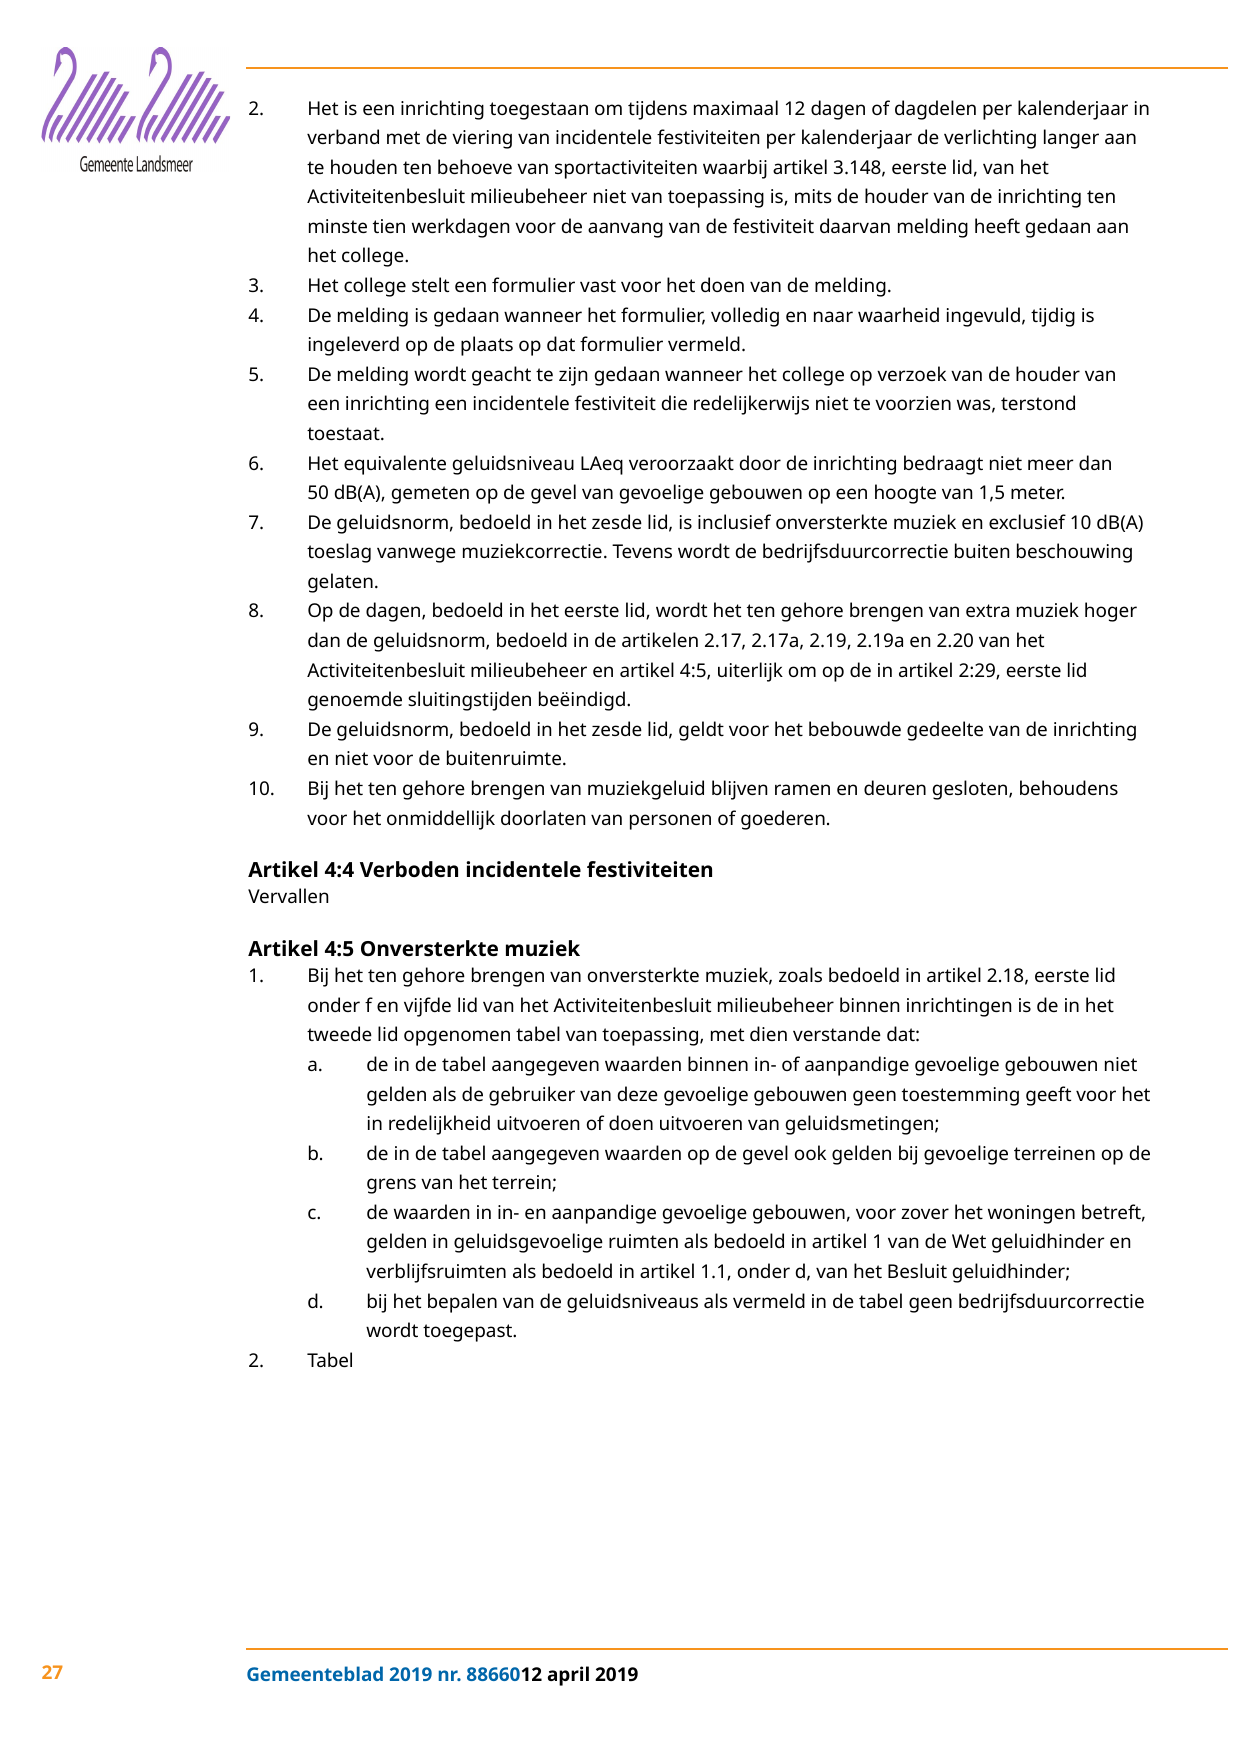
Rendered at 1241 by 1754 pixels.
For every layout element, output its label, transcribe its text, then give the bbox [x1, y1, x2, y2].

list bij het bepalen van de geluidsniveaus als vermeld in de tabel geen bedrijfsduurcorrectie wordt toegepast. [307, 1288, 1152, 1343]
list Het equivalente geluidsniveau LAeq veroorzaakt door de inrichting bedraagt niet meer dan 50 dB(A), gemeten op de gevel van gevoelige gebouwen op een hoogte van 1,5 meter. [248, 450, 1152, 505]
picture [41, 47, 231, 172]
text Artikel 4:4 Verboden incidentele festiviteiten [248, 855, 1152, 884]
list Tabel [248, 1347, 1152, 1373]
list De melding is gedaan wanneer het formulier, volledig en naar waarheid ingevuld, tijdig is ingeleverd op de plaats op dat formulier vermeld. [248, 302, 1152, 357]
list de in de tabel aangegeven waarden op de gevel ook gelden bij gevoelige terreinen op de grens van het terrein; [307, 1140, 1152, 1195]
list Het college stelt een formulier vast voor het doen van de melding. [248, 272, 1152, 298]
list Bij het ten gehore brengen van onversterkte muziek, zoals bedoeld in artikel 2.18, eerste lid onder f en vijfde lid van het Activiteitenbesluit milieubeheer binnen inrichtingen is de in het tweede lid opgenomen tabel van toepassing, met dien verstande dat: [248, 962, 1152, 1047]
list de in de tabel aangegeven waarden binnen in- of aanpandige gevoelige gebouwen niet gelden als de gebruiker van deze gevoelige gebouwen geen toestemming geeft voor het in redelijkheid uitvoeren of doen uitvoeren van geluidsmetingen; [307, 1051, 1152, 1136]
list Bij het ten gehore brengen van muziekgeluid blijven ramen en deuren gesloten, behoudens voor het onmiddellijk doorlaten van personen of goederen. [248, 775, 1152, 831]
text Artikel 4:5 Onversterkte muziek [248, 934, 1152, 962]
list De geluidsnorm, bedoeld in het zesde lid, geldt voor het bebouwde gedeelte van de inrichting en niet voor de buitenruimte. [248, 716, 1152, 771]
text Vervallen [248, 884, 1152, 909]
list De geluidsnorm, bedoeld in het zesde lid, is inclusief onversterkte muziek en exclusief 10 dB(A) toeslag vanwege muziekcorrectie. Tevens wordt de bedrijfsduurcorrectie buiten beschouwing gelaten. [248, 509, 1152, 594]
list De melding wordt geacht te zijn gedaan wanneer het college op verzoek van de houder van een inrichting een incidentele festiviteit die redelijkerwijs niet te voorzien was, terstond toestaat. [248, 361, 1152, 446]
list Het is een inrichting toegestaan om tijdens maximaal 12 dagen of dagdelen per kalenderjaar in verband met de viering van incidentele festiviteiten per kalenderjaar de verlichting langer aan te houden ten behoeve van sportactiviteiten waarbij artikel 3.148, eerste lid, van het Activiteitenbesluit milieubeheer niet van toepassing is, mits de houder van de inrichting ten minste tien werkdagen voor de aanvang van de festiviteit daarvan melding heeft gedaan aan het college. [248, 95, 1152, 268]
list de waarden in in- en aanpandige gevoelige gebouwen, voor zover het woningen betreft, gelden in geluidsgevoelige ruimten als bedoeld in artikel 1 van de Wet geluidhinder en verblijfsruimten als bedoeld in artikel 1.1, onder d, van het Besluit geluidhinder; [307, 1199, 1152, 1284]
list Op de dagen, bedoeld in het eerste lid, wordt het ten gehore brengen van extra muziek hoger dan de geluidsnorm, bedoeld in de artikelen 2.17, 2.17a, 2.19, 2.19a en 2.20 van het Activiteitenbesluit milieubeheer en artikel 4:5, uiterlijk om op de in artikel 2:29, eerste lid genoemde sluitingstijden beëindigd. [248, 598, 1152, 712]
